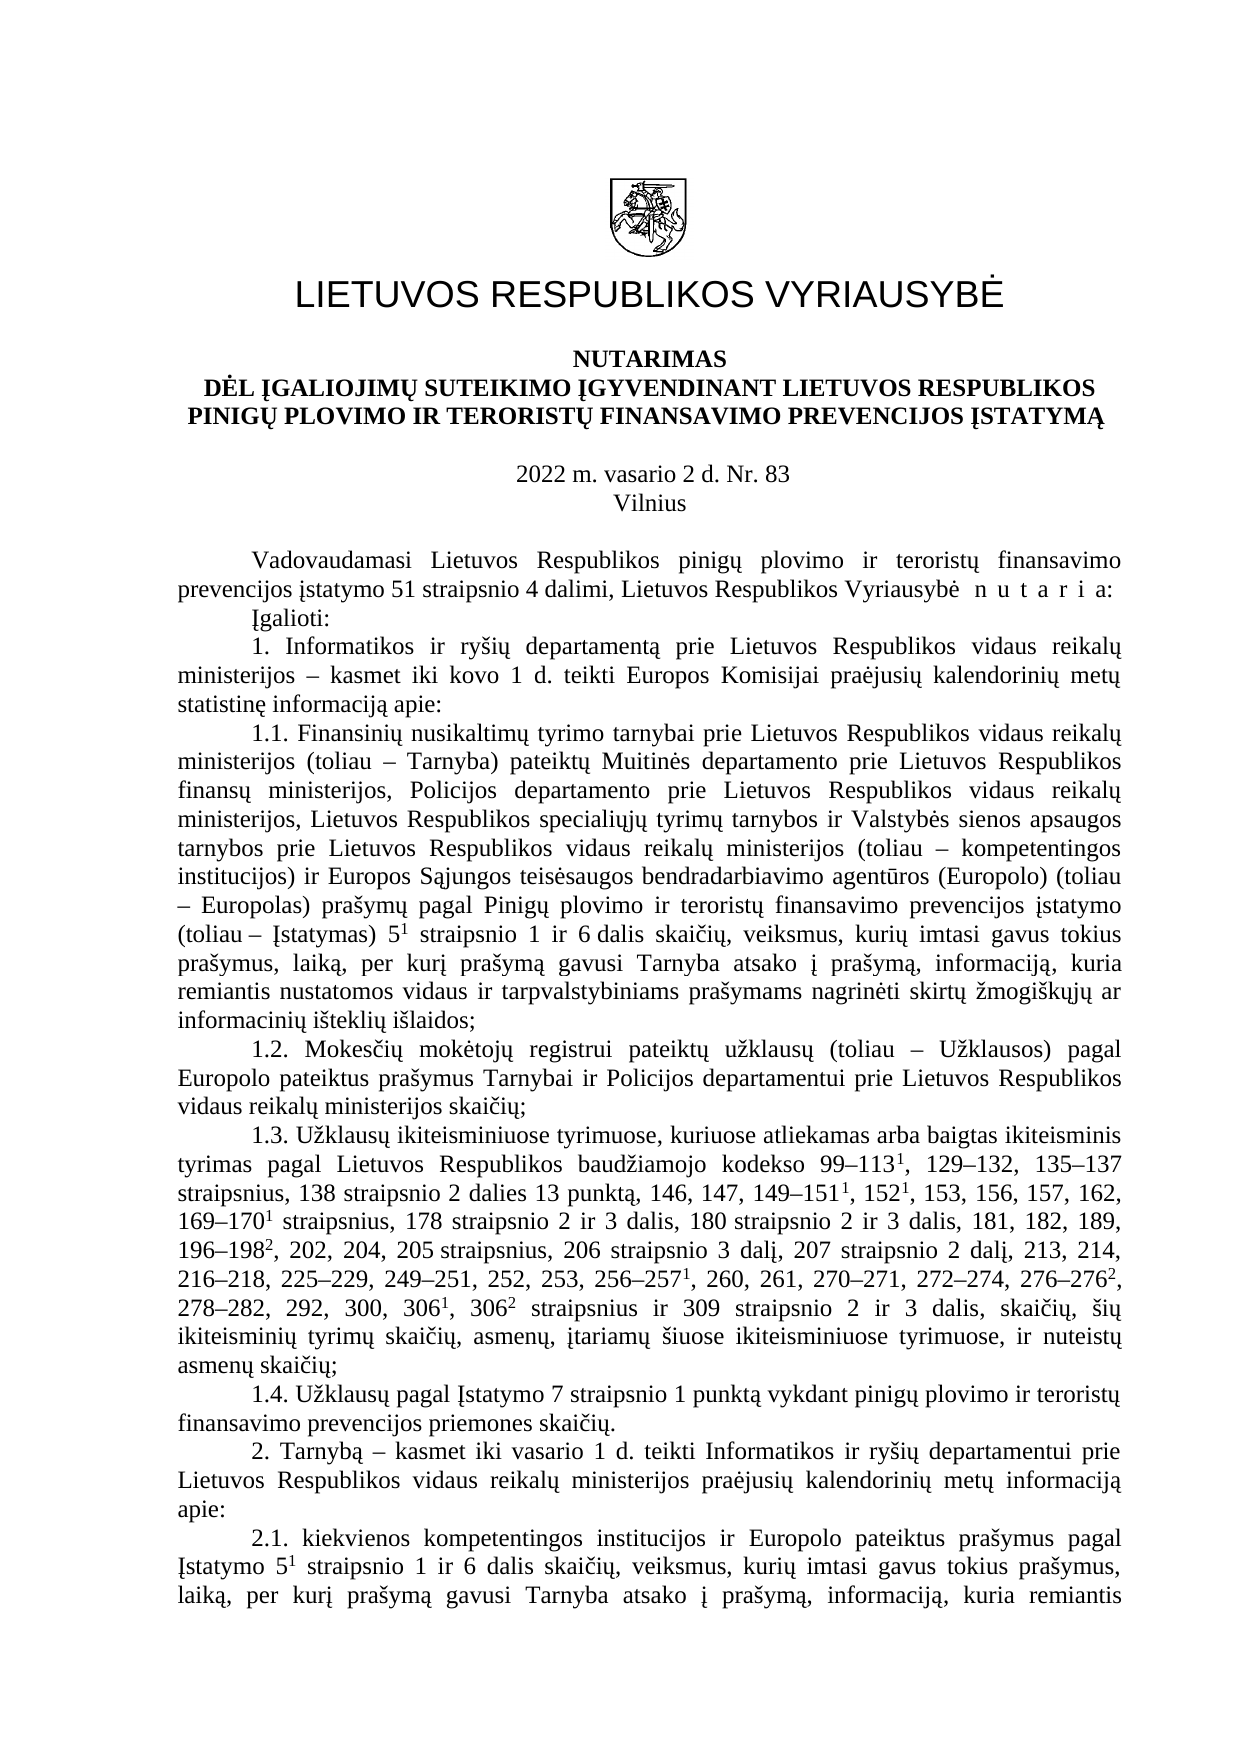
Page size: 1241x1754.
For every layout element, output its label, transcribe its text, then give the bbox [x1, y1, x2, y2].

text Įgalioti: [177, 603, 1122, 631]
text nutarimas [177, 344, 1122, 373]
text 2. Tarnybą – kasmet iki vasario 1 d. teikti Informatikos ir ryšių departamentui prie Lietuvos Respublikos vidaus reikalų ministerijos praėjusių kalendorinių metų informaciją apie: [177, 1436, 1122, 1523]
text 1. Informatikos ir ryšių departamentą prie Lietuvos Respublikos vidaus reikalų ministerijos – kasmet iki kovo 1 d. teikti Europos Komisijai praėjusių kalendorinių metų statistinę informaciją apie: [177, 631, 1122, 718]
text 2022 m. vasario 2 d. Nr. 83 [177, 459, 1122, 488]
text 1.2. Mokesčių mokėtojų registrui pateiktų užklausų (toliau – Užklausos) pagal Europolo pateiktus prašymus Tarnybai ir Policijos departamentui prie Lietuvos Respublikos vidaus reikalų ministerijos skaičių; [177, 1034, 1122, 1120]
text 1.3. Užklausų ikiteisminiuose tyrimuose, kuriuose atliekamas arba baigtas ikiteisminis tyrimas pagal Lietuvos Respublikos baudžiamojo kodekso 99–1131, 129–132, 135–137 straipsnius, 138 straipsnio 2 dalies 13 punktą, 146, 147, 149–1511, 1521, 153, 156, 157, 162, 169–1701 straipsnius, 178 straipsnio 2 ir 3 dalis, 180 straipsnio 2 ir 3 dalis, 181, 182, 189, 196–1982, 202, 204, 205 straipsnius, 206 straipsnio 3 dalį, 207 straipsnio 2 dalį, 213, 214, 216–218, 225–229, 249–251, 252, 253, 256–2571, 260, 261, 270–271, 272–274, 276–2762, 278–282, 292, 300, 3061, 3062 straipsnius ir 309 straipsnio 2 ir 3 dalis, skaičių, šių ikiteisminių tyrimų skaičių, asmenų, įtariamų šiuose ikiteisminiuose tyrimuose, ir nuteistų asmenų skaičių; [177, 1120, 1122, 1379]
text DĖL ĮGALIOJIMŲ SUTEIKIMO ĮGYVENDINANT LIETUVOS RESPUBLIKOS PINIGŲ PLOVIMO IR TERORISTŲ FINANSAVIMO PREVENCIJOS ĮSTATYMĄ [177, 373, 1122, 430]
text Vilnius [177, 488, 1122, 516]
text 2.1. kiekvienos kompetentingos institucijos ir Europolo pateiktus prašymus pagal Įstatymo 51 straipsnio 1 ir 6 dalis skaičių, veiksmus, kurių imtasi gavus tokius prašymus, laiką, per kurį prašymą gavusi Tarnyba atsako į prašymą, informaciją, kuria remiantis [177, 1523, 1122, 1609]
text Vadovaudamasi Lietuvos Respublikos pinigų plovimo ir teroristų finansavimo prevencijos įstatymo 51 straipsnio 4 dalimi, Lietuvos Respublikos Vyriausybė nutaria: [177, 545, 1122, 603]
text Lietuvos Respublikos Vyriausybė [177, 272, 1122, 315]
text 1.4. Užklausų pagal Įstatymo 7 straipsnio 1 punktą vykdant pinigų plovimo ir teroristų finansavimo prevencijos priemones skaičių. [177, 1379, 1122, 1436]
text 1.1. Finansinių nusikaltimų tyrimo tarnybai prie Lietuvos Respublikos vidaus reikalų ministerijos (toliau – Tarnyba) pateiktų Muitinės departamento prie Lietuvos Respublikos finansų ministerijos, Policijos departamento prie Lietuvos Respublikos vidaus reikalų ministerijos, Lietuvos Respublikos specialiųjų tyrimų tarnybos ir Valstybės sienos apsaugos tarnybos prie Lietuvos Respublikos vidaus reikalų ministerijos (toliau – kompetentingos institucijos) ir Europos Sąjungos teisėsaugos bendradarbiavimo agentūros (Europolo) (toliau – Europolas) prašymų pagal Pinigų plovimo ir teroristų finansavimo prevencijos įstatymo (toliau – Įstatymas) 51 straipsnio 1 ir 6 dalis skaičių, veiksmus, kurių imtasi gavus tokius prašymus, laiką, per kurį prašymą gavusi Tarnyba atsako į prašymą, informaciją, kuria remiantis nustatomos vidaus ir tarpvalstybiniams prašymams nagrinėti skirtų žmogiškųjų ar informacinių išteklių išlaidos; [177, 718, 1122, 1034]
